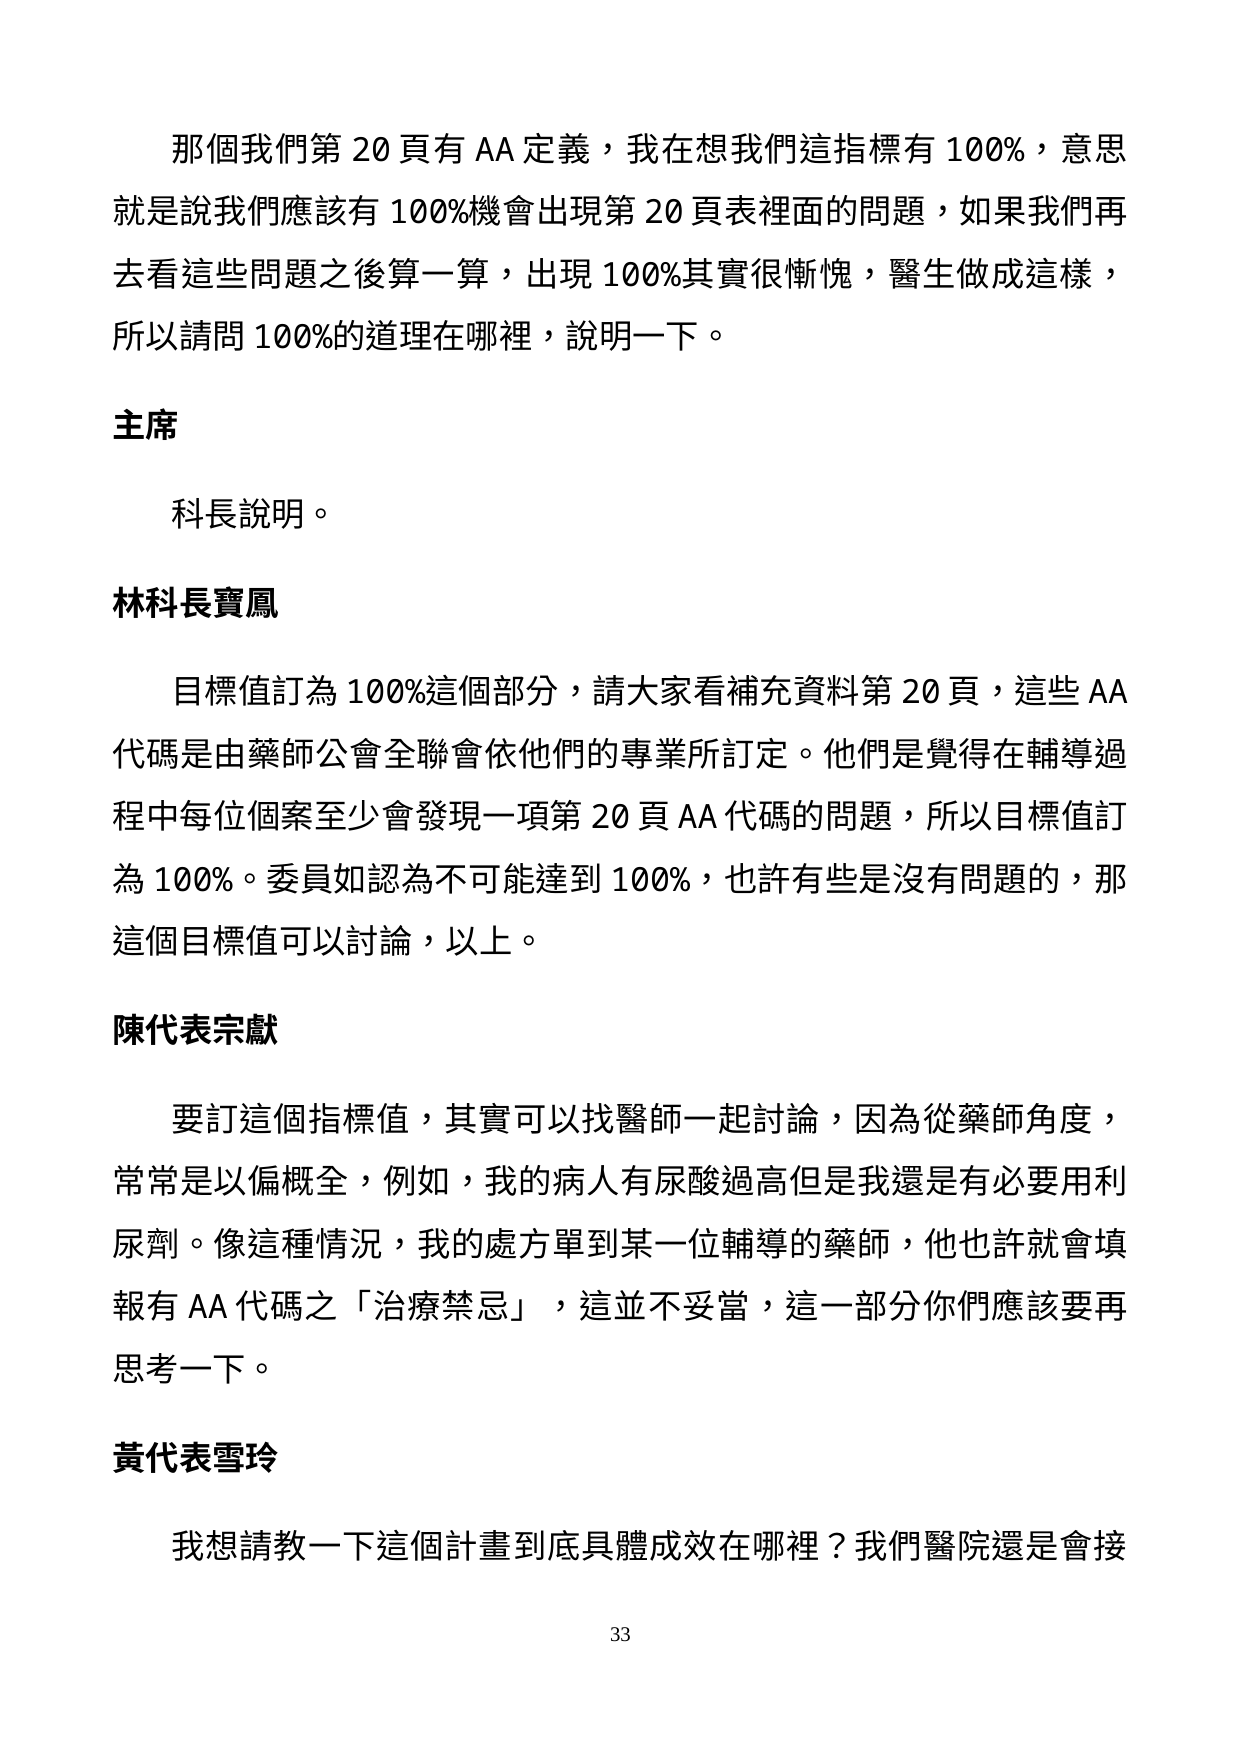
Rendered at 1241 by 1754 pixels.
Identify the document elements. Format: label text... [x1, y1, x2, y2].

text 陳代表宗獻 [112, 986, 1128, 1049]
text 那個我們第20頁有AA定義，我在想我們這指標有100%，意思就是說我們應該有100%機會出現第20頁表裡面的問題，如果我們再去看這些問題之後算一算，出現100%其實很慚愧，醫生做成這樣，所以請問100%的道理在哪裡，說明一下。 [112, 105, 1128, 355]
text 我想請教一下這個計畫到底具體成效在哪裡？我們醫院還是會接 [112, 1503, 1128, 1565]
text 目標值訂為100%這個部分，請大家看補充資料第20頁，這些AA代碼是由藥師公會全聯會依他們的專業所訂定。他們是覺得在輔導過程中每位個案至少會發現一項第20頁AA代碼的問題，所以目標值訂為100%。委員如認為不可能達到100%，也許有些是沒有問題的，那這個目標值可以討論，以上。 [112, 648, 1128, 960]
text 林科長寶鳳 [112, 559, 1128, 621]
text 科長說明。 [112, 470, 1128, 533]
text 主席 [112, 381, 1128, 444]
text 黃代表雪玲 [112, 1414, 1128, 1476]
text 要訂這個指標值，其實可以找醫師一起討論，因為從藥師角度，常常是以偏概全，例如，我的病人有尿酸過高但是我還是有必要用利尿劑。像這種情況，我的處方單到某一位輔導的藥師，他也許就會填報有AA代碼之「治療禁忌」，這並不妥當，這一部分你們應該要再思考一下。 [112, 1075, 1128, 1388]
